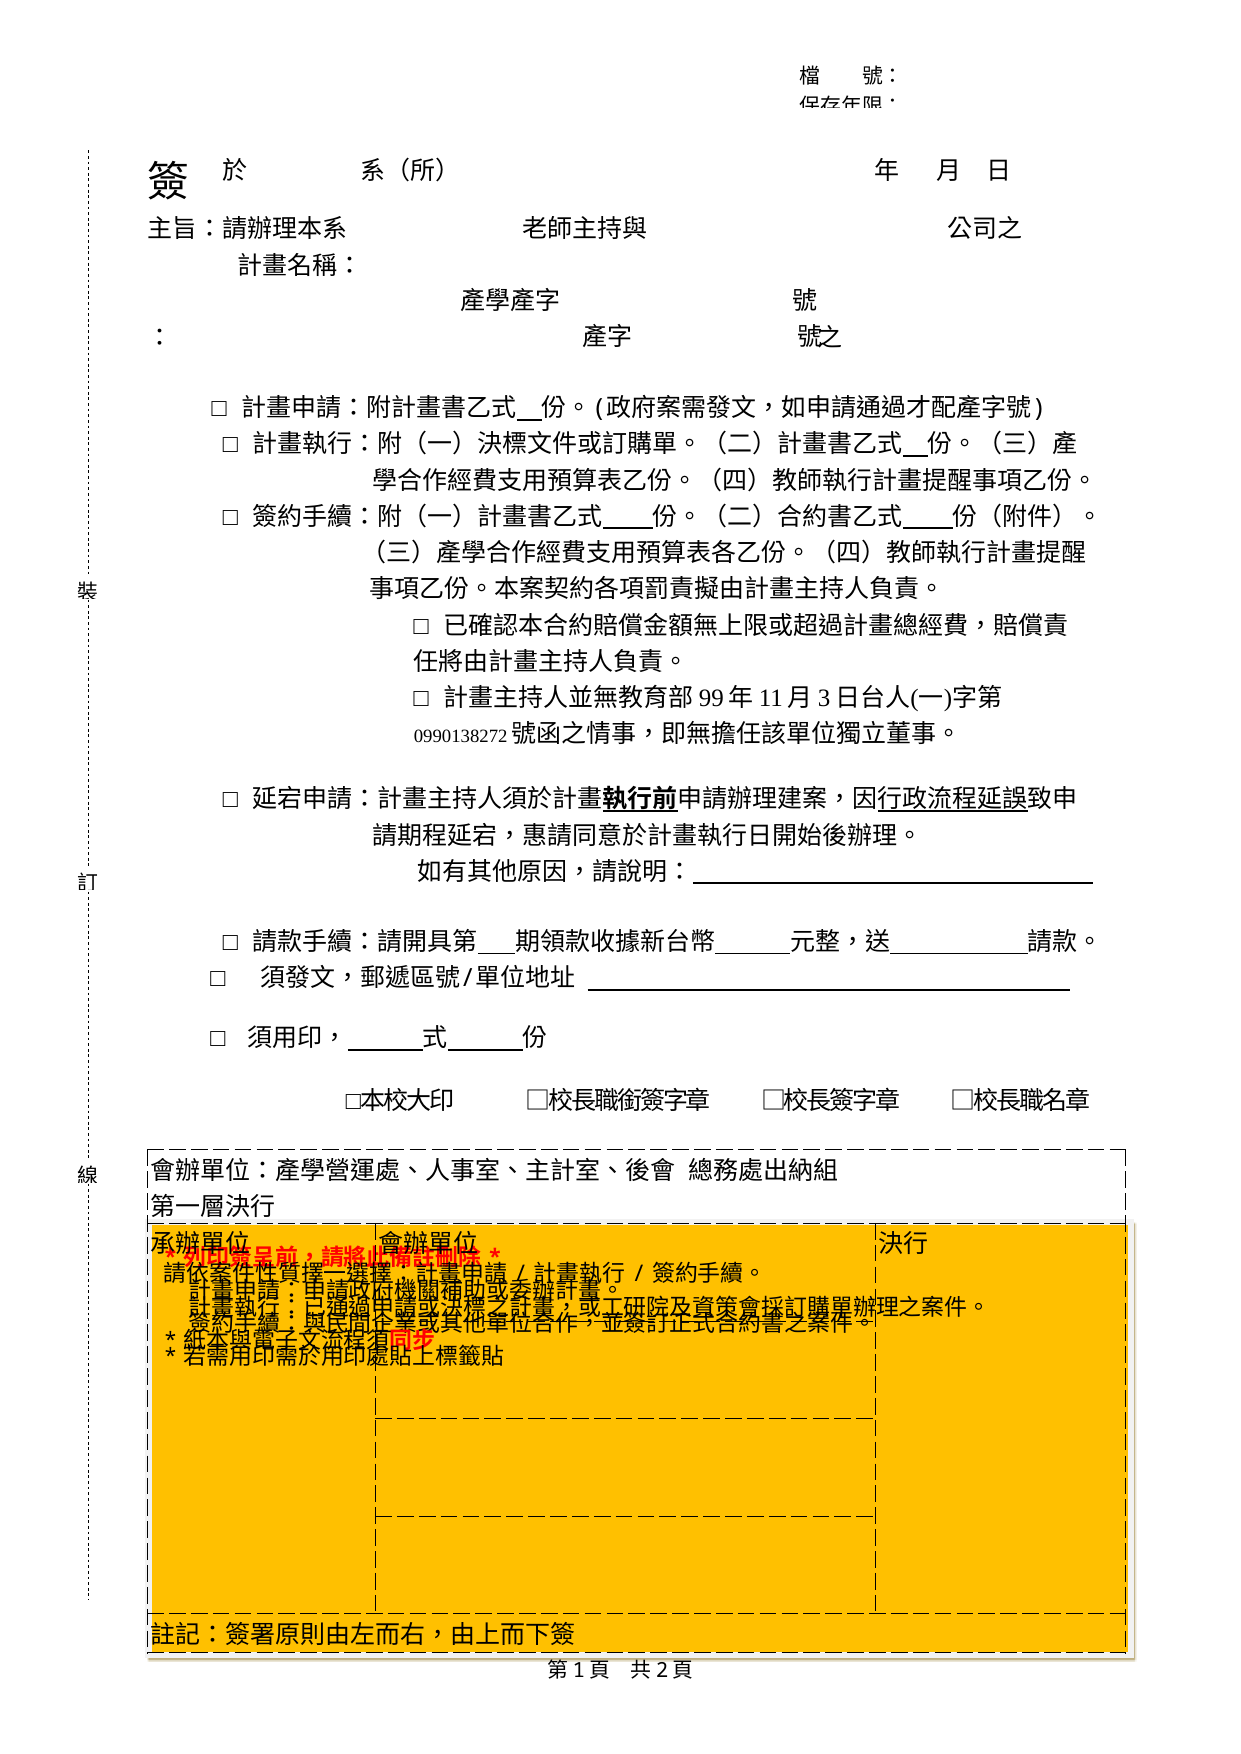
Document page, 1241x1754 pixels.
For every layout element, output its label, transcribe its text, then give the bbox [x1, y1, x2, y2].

text （三）產學合作經費支用預算表各乙份。（四）教師執行計畫提醒事項乙份。本案契約各項罰責擬由計畫主持人負責。 [361, 533, 1093, 605]
text □ 請款手續：請開具第 期領款收據新台幣 元整，送 請款。 [148, 922, 1093, 958]
text □ 簽約手續：附（一）計畫書乙式 份。（二）合約書乙式 份（附件）。 [148, 496, 1093, 533]
text 產字 號 [148, 317, 1093, 352]
text 主旨：請辦理本系 老師主持與 公司之 [148, 209, 1093, 245]
text □ 延宕申請：計畫主持人須於計畫執行前申請辦理建案，因行政流程延誤致申請期程延宕，惠請同意於計畫執行日開始後辦理。 [148, 779, 1093, 851]
text 簽 [148, 143, 1109, 209]
text [784, 52, 1075, 116]
text □ 計畫執行：附（一）決標文件或訂購單。（二）計畫書乙式 份。（三）產學合作經費支用預算表乙份。（四）教師執行計畫提醒事項乙份。 [148, 424, 1093, 496]
text □ 計畫申請：附計畫書乙式 份。(政府案需發文，如申請通過才配產字號) [148, 388, 1093, 424]
text □本校大印 □校長職銜簽字章 □校長簽字章 □校長職名章 [148, 1057, 1093, 1119]
text □ 計畫主持人並無教育部99年11月3日台人(一)字第0990138272號函之情事，即無擔任該單位獨立董事。 [188, 678, 1093, 750]
text 於 系（所） [222, 150, 530, 186]
text 計畫名稱： [148, 245, 1093, 281]
text 檔 號： 保存年限： [799, 59, 1060, 108]
text 年 月 日 [849, 150, 1094, 186]
text 如有其他原因，請說明： [148, 851, 1093, 888]
text □ 須發文，郵遞區號/單位地址 [210, 958, 1093, 994]
text ： 產學產字 號之 [148, 281, 1093, 317]
text □ 須用印， 式 份 [148, 994, 1093, 1057]
text □ 已確認本合約賠償金額無上限或超過計畫總經費，賠償責任將由計畫主持人負責。 [188, 605, 1093, 678]
